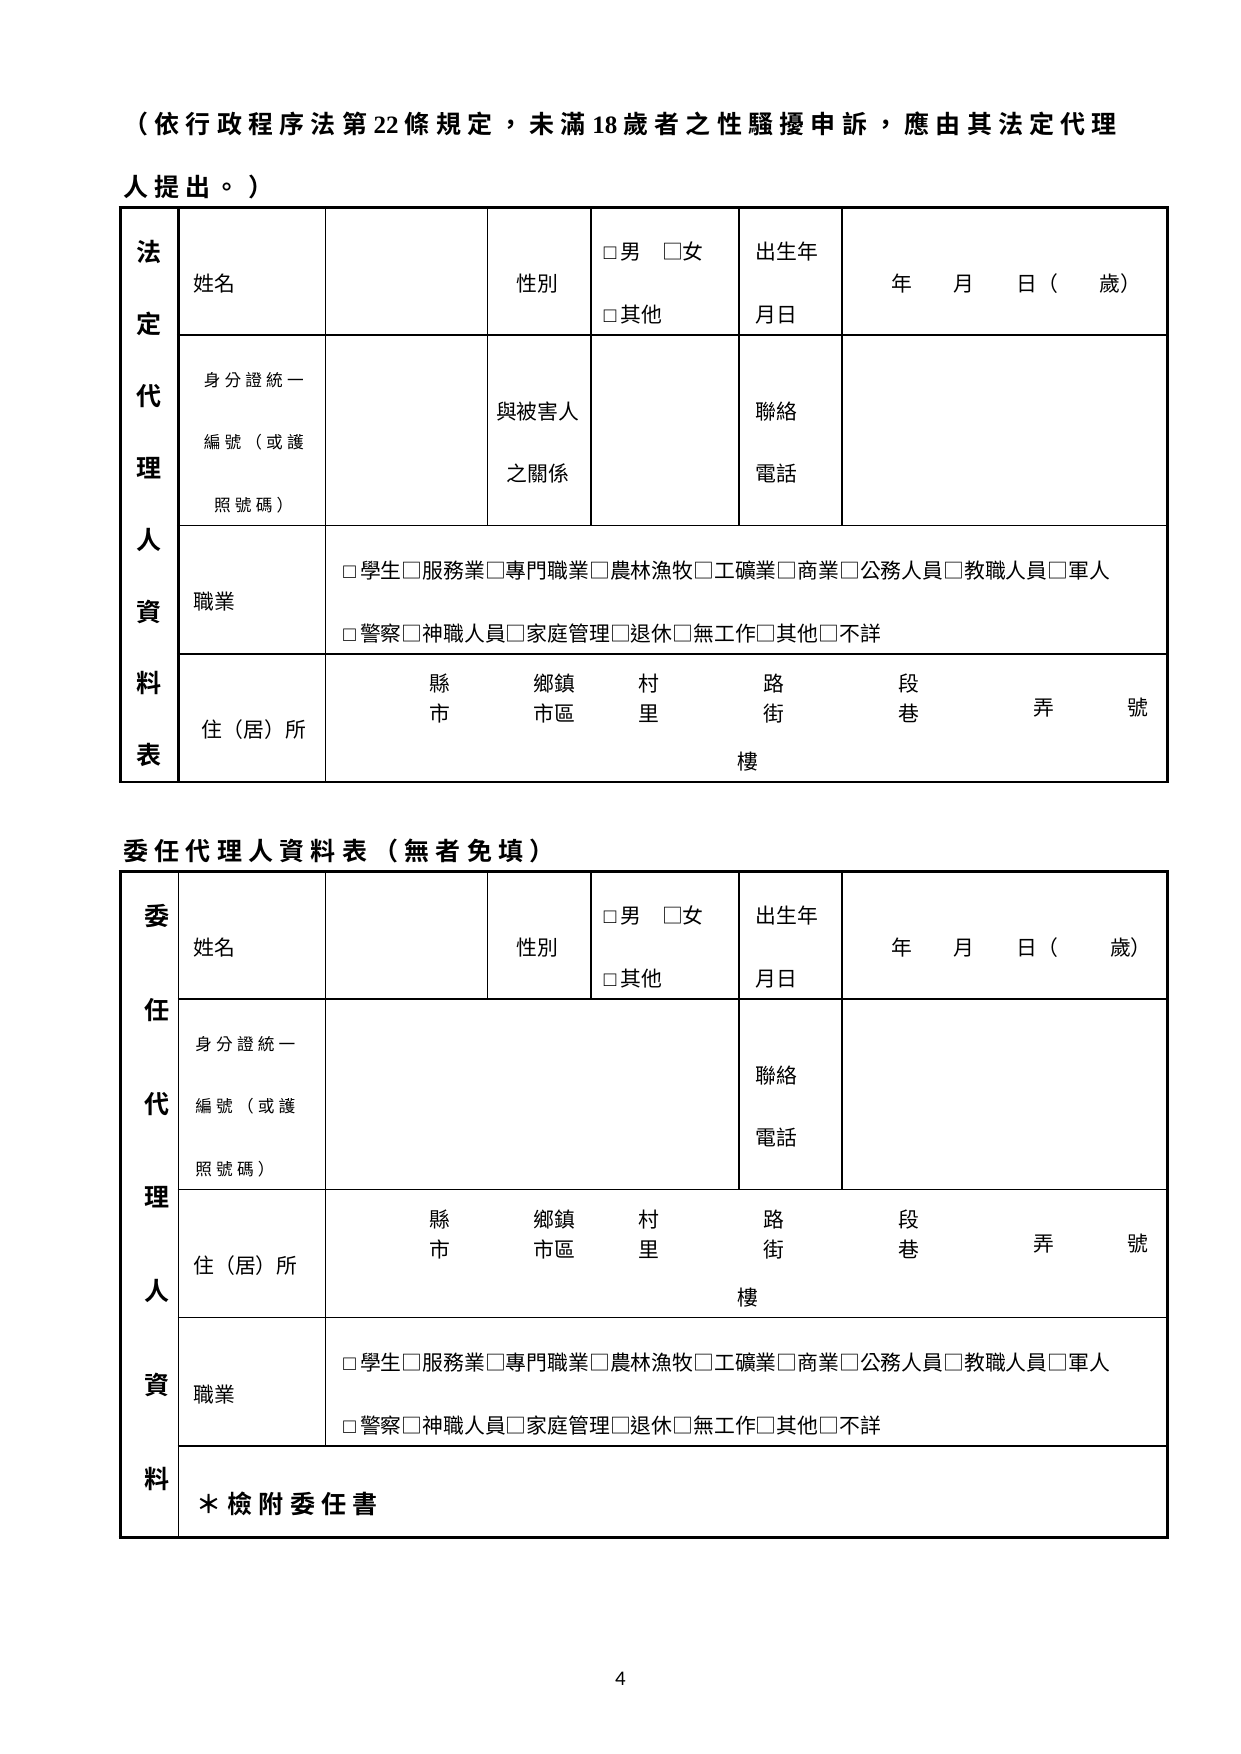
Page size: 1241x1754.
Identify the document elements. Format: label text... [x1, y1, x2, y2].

table_cell 職業 [180, 526, 325, 653]
table_cell □學生□服務業□專門職業□農林漁牧□工礦業□商業□公務人員□教職人員□軍人 □警察□神職人員□家庭管理□退休□無工作□其他□不詳 [326, 1318, 1166, 1445]
table_header □男 □女 □其他 [592, 873, 738, 998]
table_header 年 月 日（ 歲） [843, 873, 1166, 998]
table_header 性別 [488, 209, 590, 334]
text （依行政程序法第22條規定，未滿18歲者之性騷擾申訴，應由其法定代理人提出。） [120, 81, 1120, 206]
table_header [326, 209, 487, 334]
table_cell [326, 1000, 738, 1189]
table_header 出生年月日 [740, 209, 841, 334]
table_cell 聯絡 電話 [740, 1000, 841, 1189]
table_cell 身分證統一編號（或護照號碼） [179, 1000, 325, 1189]
table_cell 縣市 鄉鎮市區 村里 路街 段巷 弄 號 樓 [326, 655, 1166, 781]
table_cell 縣市 鄉鎮市區 村里 路街 段巷 弄 號 樓 [326, 1190, 1166, 1317]
table_cell 職業 [179, 1318, 325, 1445]
table_cell ＊檢附委任書 [179, 1447, 1166, 1536]
table_cell [326, 336, 487, 525]
table_cell □學生□服務業□專門職業□農林漁牧□工礦業□商業□公務人員□教職人員□軍人 □警察□神職人員□家庭管理□退休□無工作□其他□不詳 [326, 526, 1166, 653]
table_header 委任代理人資料 [122, 873, 178, 1536]
table_header 出生年月日 [740, 873, 841, 998]
table_cell [843, 336, 1166, 525]
table_header 姓名 [180, 209, 325, 334]
table_cell 住（居）所 [180, 655, 325, 781]
table_header 法定代理人資料表 [122, 209, 177, 781]
text 委任代理人資料表（無者免填） [120, 807, 1120, 870]
table_header 年 月 日（ 歲） [843, 209, 1166, 334]
table_cell [843, 1000, 1166, 1189]
table_cell 住（居）所 [179, 1190, 325, 1317]
table_cell [592, 336, 738, 525]
table_cell 聯絡 電話 [740, 336, 841, 525]
table_cell 與被害人之關係 [488, 336, 590, 525]
table_header □男 □女 □其他 [592, 209, 738, 334]
table_header [326, 873, 487, 998]
table_cell 身分證統一編號（或護照號碼） [180, 336, 325, 525]
table_header 姓名 [179, 873, 325, 998]
table_header 性別 [488, 873, 590, 998]
